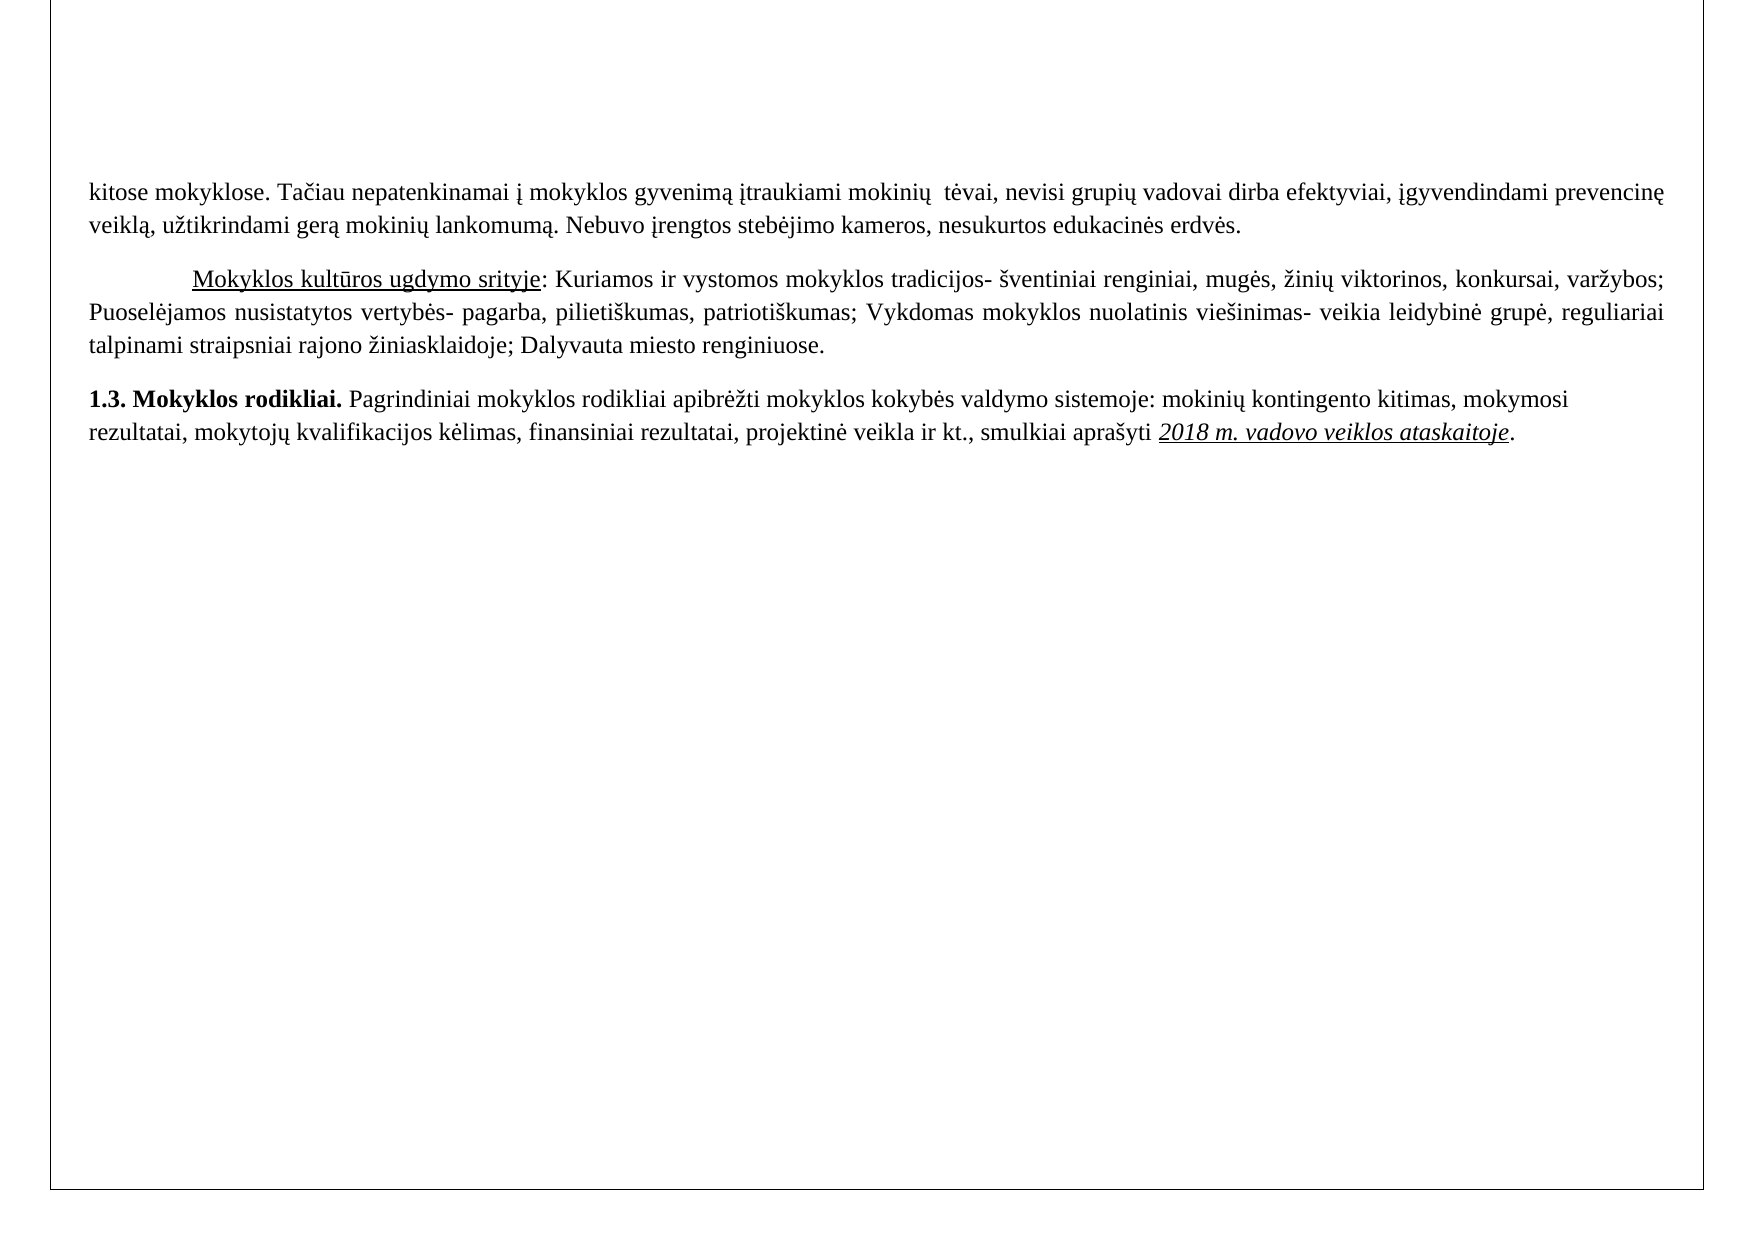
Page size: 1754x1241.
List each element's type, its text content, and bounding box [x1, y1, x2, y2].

text 1.3. Mokyklos rodikliai. Pagrindiniai mokyklos rodikliai apibrėžti mokyklos kokybės valdymo sistemoje: mokinių kontingento kitimas, mokymosi rezultatai, mokytojų kvalifikacijos kėlimas, finansiniai rezultatai, projektinė veikla ir kt., smulkiai aprašyti 2018 m. vadovo veiklos ataskaitoje. [89, 384, 1665, 446]
text Mokyklos kultūros ugdymo srityje: Kuriamos ir vystomos mokyklos tradicijos- šventiniai renginiai, mugės, žinių viktorinos, konkursai, varžybos; Puoselėjamos nusistatytos vertybės- pagarba, pilietiškumas, patriotiškumas; Vykdomas mokyklos nuolatinis viešinimas- veikia leidybinė grupė, reguliariai talpinami straipsniai rajono žiniasklaidoje; Dalyvauta miesto renginiuose. [89, 264, 1665, 359]
text kitose mokyklose. Tačiau nepatenkinamai į mokyklos gyvenimą įtraukiami mokinių tėvai, nevisi grupių vadovai dirba efektyviai, įgyvendindami prevencinę veiklą, užtikrindami gerą mokinių lankomumą. Nebuvo įrengtos stebėjimo kameros, nesukurtos edukacinės erdvės. [89, 177, 1665, 239]
